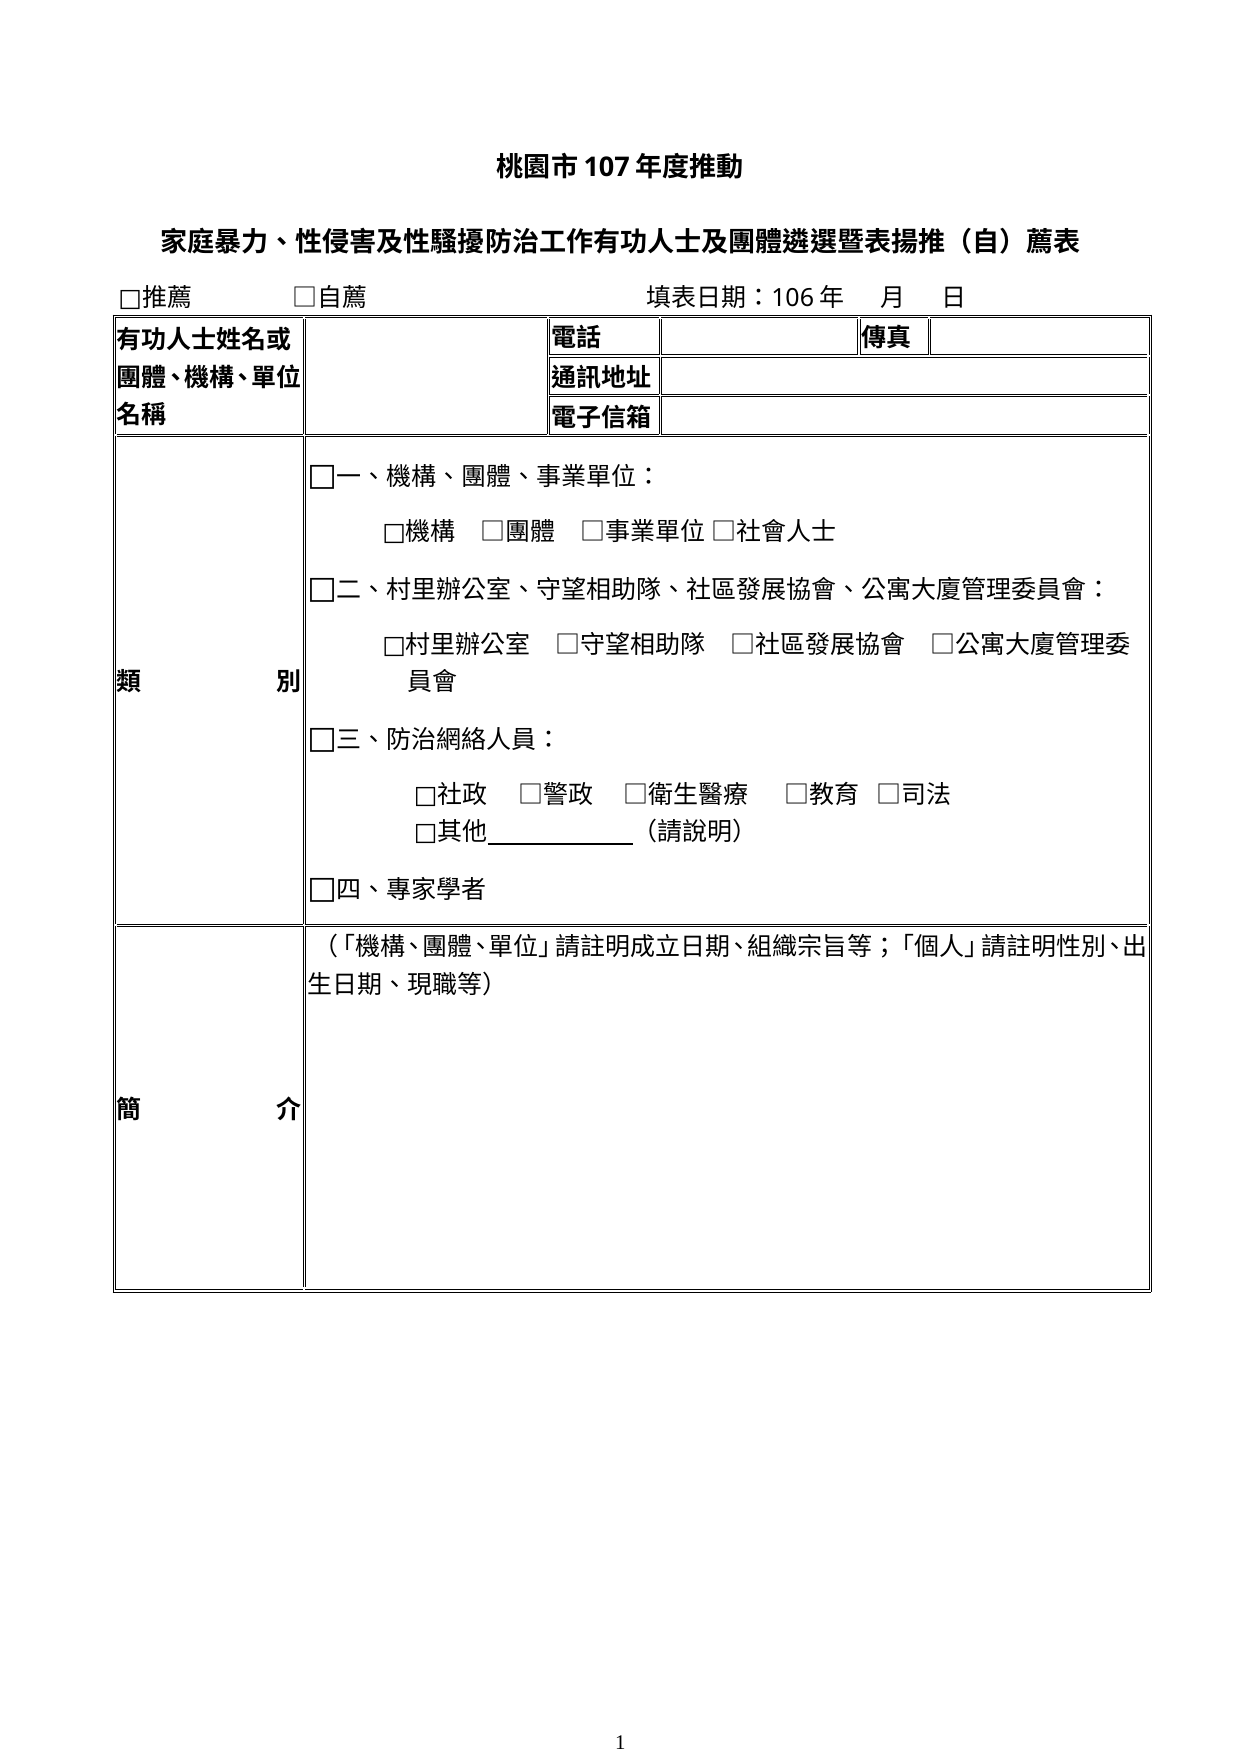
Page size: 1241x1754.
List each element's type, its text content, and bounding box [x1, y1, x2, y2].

table_cell [660, 394, 1150, 434]
table_cell 電子信箱 [550, 397, 659, 434]
table_cell □一、機構、團體、事業單位： □機構 □團體 □事業單位 □社會人士 □二、村里辦公室、守望相助隊、社區發展協會、公寓大廈管理委員會： □村里辦公室 □守望相助隊 □社區發展協會 □公寓大廈管理委 員會 □三、防治網絡人員： □社政 □警政 □衛生醫療 □教育 □司法 □其他 （請說明） □四、專家學者 [304, 434, 1150, 924]
table_header 電話 [548, 316, 660, 354]
table_cell [660, 354, 1150, 394]
table_header [929, 316, 1149, 354]
text 家庭暴力、性侵害及性騷擾防治工作有功人士及團體遴選暨表揚推（自）薦表 [118, 202, 1122, 277]
table_cell 通訊地址 [550, 358, 659, 394]
table_header [304, 316, 548, 434]
table_header 傳真 [859, 316, 929, 354]
table_cell （「機構、團體、單位」請註明成立日期、組織宗旨等；「個人」請註明性別、出生日期、現職等） [304, 924, 1150, 1289]
table_cell 簡介 [114, 924, 304, 1289]
table_header [660, 316, 858, 354]
table_cell 類別 [114, 434, 304, 924]
text □推薦 □自薦 填表日期：106年 月 日 [118, 277, 1122, 314]
table_header 有功人士姓名或 團體、機構、單位名稱 [116, 316, 304, 434]
text 桃園市107年度推動 [118, 127, 1122, 202]
